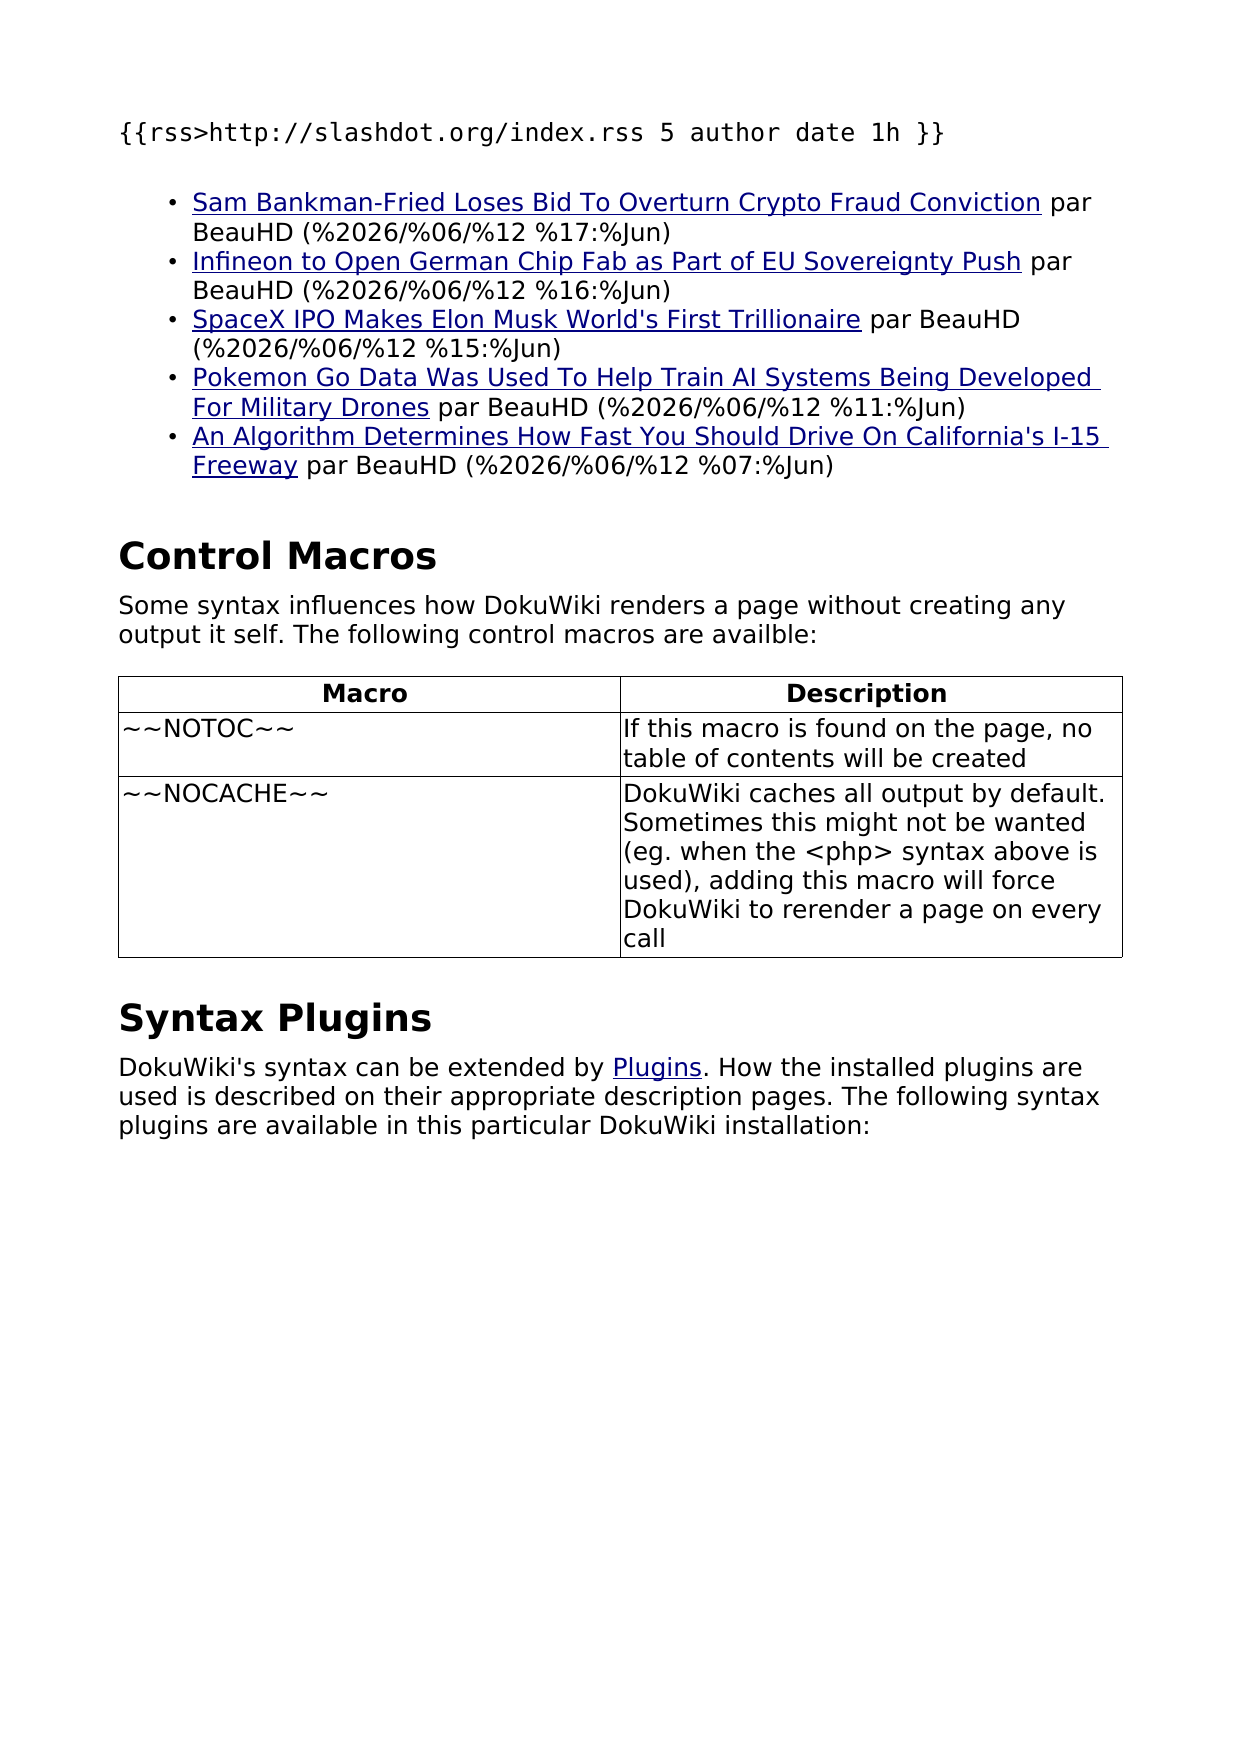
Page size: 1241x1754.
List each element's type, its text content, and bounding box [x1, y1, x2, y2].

list Infineon to Open German Chip Fab as Part of EU Sovereignty Push par BeauHD (%2026/%06/%12 %16:%Jun) [177, 247, 1122, 305]
table_cell DokuWiki caches all output by default. Sometimes this might not be wanted (eg. when the <php> syntax above is used), adding this macro will force DokuWiki to rerender a page on every call [621, 777, 1122, 957]
subtitle Syntax Plugins [118, 997, 1122, 1040]
text DokuWiki's syntax can be extended by Plugins. How the installed plugins are used is described on their appropriate description pages. The following syntax plugins are available in this particular DokuWiki installation: [118, 1053, 1122, 1140]
table_header Macro [119, 677, 620, 712]
list An Algorithm Determines How Fast You Should Drive On California's I-15 Freeway par BeauHD (%2026/%06/%12 %07:%Jun) [177, 422, 1122, 480]
list Sam Bankman-Fried Loses Bid To Overturn Crypto Fraud Conviction par BeauHD (%2026/%06/%12 %17:%Jun) [177, 188, 1122, 247]
table_cell ~~NOTOC~~ [119, 713, 620, 776]
text Some syntax influences how DokuWiki renders a page without creating any output it self. The following control macros are availble: [118, 591, 1122, 649]
table_cell If this macro is found on the page, no table of contents will be created [621, 713, 1122, 776]
table_header Description [621, 677, 1122, 712]
subtitle Control Macros [118, 535, 1122, 578]
list SpaceX IPO Makes Elon Musk World's First Trillionaire par BeauHD (%2026/%06/%12 %15:%Jun) [177, 305, 1122, 363]
list Pokemon Go Data Was Used To Help Train AI Systems Being Developed For Military Drones par BeauHD (%2026/%06/%12 %11:%Jun) [177, 363, 1122, 422]
text {{rss>http://slashdot.org/index.rss 5 author date 1h }} [118, 118, 1122, 147]
table_cell ~~NOCACHE~~ [119, 777, 620, 957]
